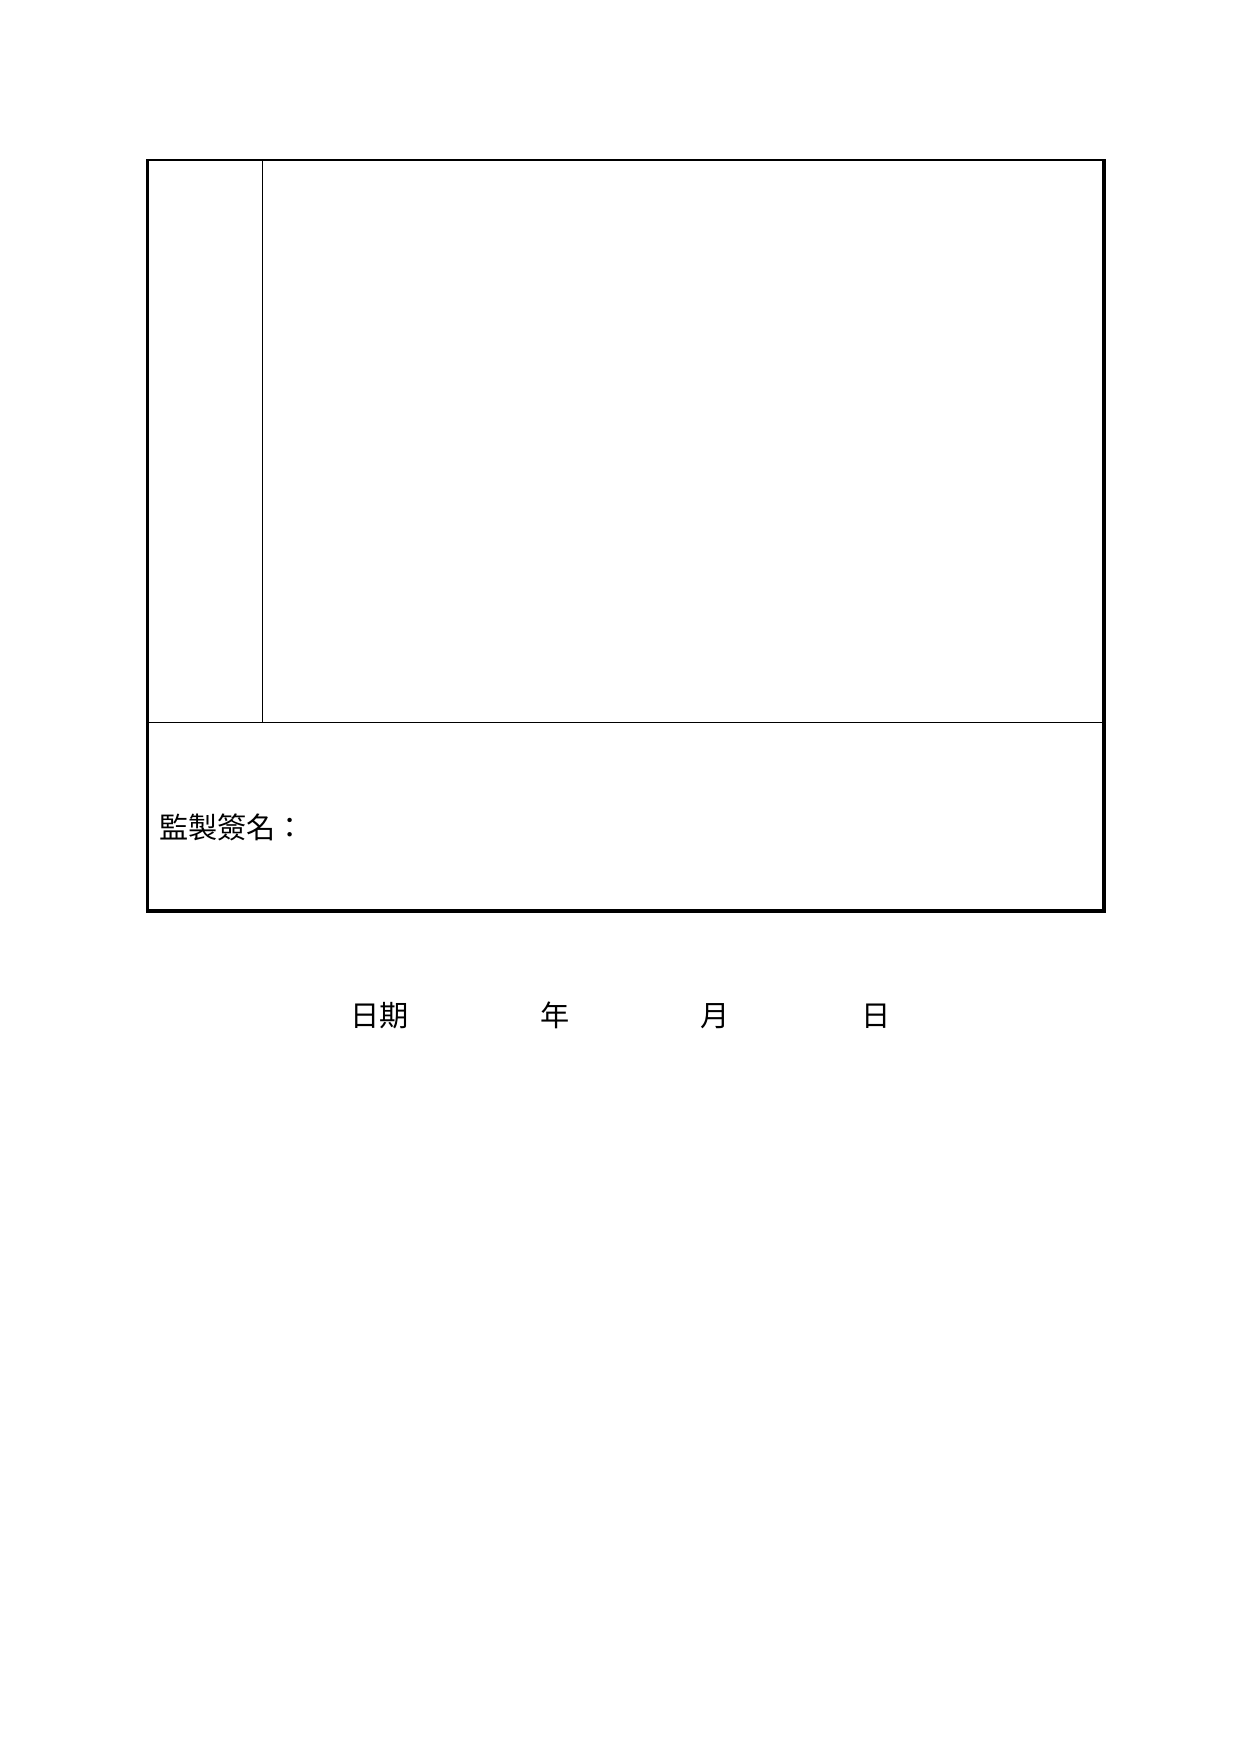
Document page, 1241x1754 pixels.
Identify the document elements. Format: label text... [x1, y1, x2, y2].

table_cell 監製簽名： [149, 723, 1102, 909]
table_cell [263, 161, 1102, 722]
table_cell [149, 161, 262, 722]
text 日期 年 月 日 [148, 972, 1092, 1034]
